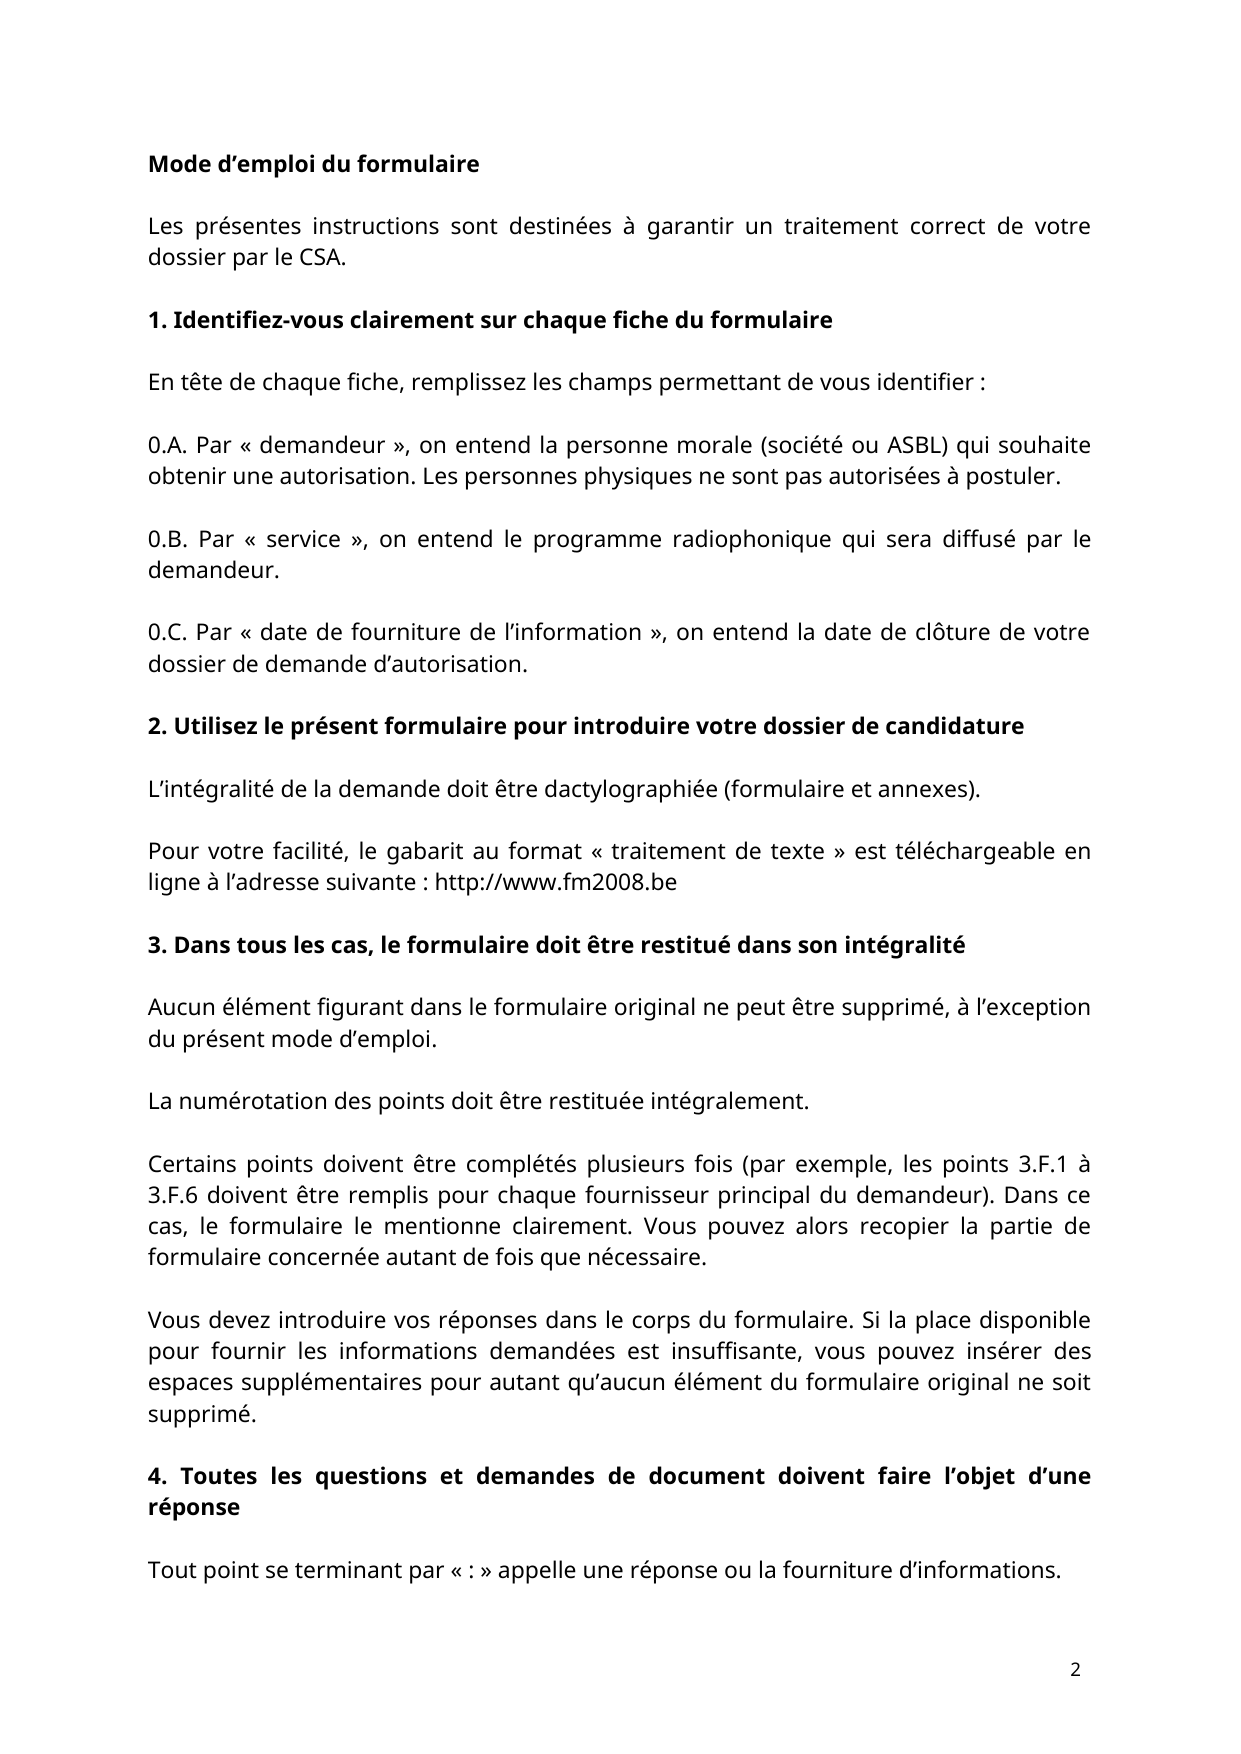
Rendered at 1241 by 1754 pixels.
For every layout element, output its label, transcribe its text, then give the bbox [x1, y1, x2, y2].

text 4. Toutes les questions et demandes de document doivent faire l’objet d’une réponse [148, 1460, 1092, 1523]
text 0.C. Par « date de fourniture de l’information », on entend la date de clôture de votre dossier de demande d’autorisation. [148, 616, 1092, 679]
text L’intégralité de la demande doit être dactylographiée (formulaire et annexes). [148, 773, 1092, 804]
text La numérotation des points doit être restituée intégralement. [148, 1085, 1092, 1116]
text Aucun élément figurant dans le formulaire original ne peut être supprimé, à l’exception du présent mode d’emploi. [148, 991, 1092, 1054]
text Mode d’emploi du formulaire [148, 148, 1092, 179]
text En tête de chaque fiche, remplissez les champs permettant de vous identifier : [148, 366, 1092, 398]
text 1. Identifiez-vous clairement sur chaque fiche du formulaire [148, 304, 1092, 335]
text Tout point se terminant par « : » appelle une réponse ou la fourniture d’informations. [148, 1554, 1092, 1585]
text 0.A. Par « demandeur », on entend la personne morale (société ou ASBL) qui souhaite obtenir une autorisation. Les personnes physiques ne sont pas autorisées à postuler. [148, 429, 1092, 491]
text 0.B. Par « service », on entend le programme radiophonique qui sera diffusé par le demandeur. [148, 523, 1092, 585]
text Les présentes instructions sont destinées à garantir un traitement correct de votre dossier par le CSA. [148, 210, 1092, 273]
text Certains points doivent être complétés plusieurs fois (par exemple, les points 3.F.1 à 3.F.6 doivent être remplis pour chaque fournisseur principal du demandeur). Dans ce cas, le formulaire le mentionne clairement. Vous pouvez alors recopier la partie de formulaire concernée autant de fois que nécessaire. [148, 1148, 1092, 1273]
text 2. Utilisez le présent formulaire pour introduire votre dossier de candidature [148, 710, 1092, 741]
text 3. Dans tous les cas, le formulaire doit être restitué dans son intégralité [148, 929, 1092, 960]
text Vous devez introduire vos réponses dans le corps du formulaire. Si la place disponible pour fournir les informations demandées est insuffisante, vous pouvez insérer des espaces supplémentaires pour autant qu’aucun élément du formulaire original ne soit supprimé. [148, 1304, 1092, 1429]
text Pour votre facilité, le gabarit au format « traitement de texte » est téléchargeable en ligne à l’adresse suivante : http://www.fm2008.be [148, 835, 1092, 898]
